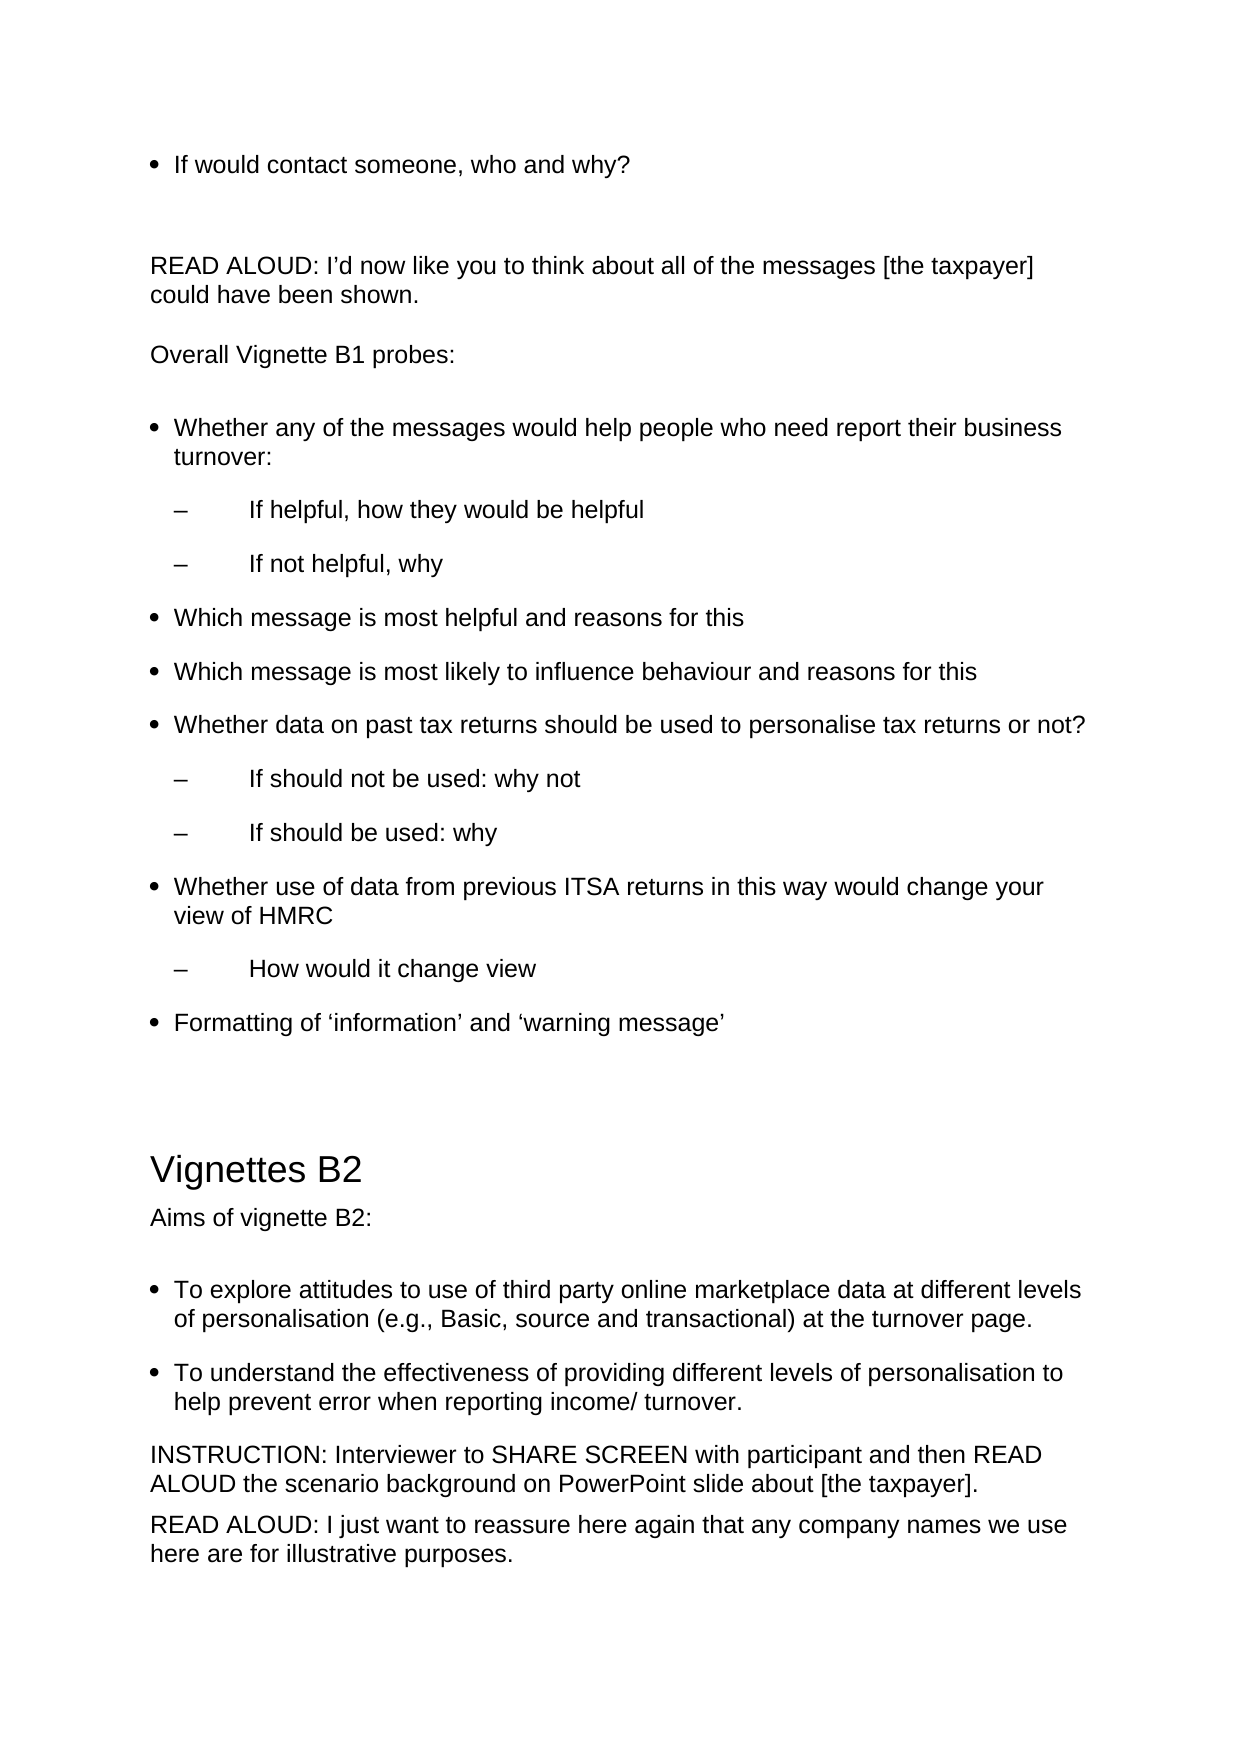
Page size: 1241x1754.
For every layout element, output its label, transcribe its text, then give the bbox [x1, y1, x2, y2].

list If not helpful, why [174, 549, 1090, 578]
text INSTRUCTION: Interviewer to SHARE SCREEN with participant and then READ ALOUD the scenario background on PowerPoint slide about [the taxpayer]. [150, 1440, 1090, 1498]
text Aims of vignette B2: [150, 1203, 1090, 1231]
subtitle Vignettes B2 [150, 1147, 1090, 1190]
text READ ALOUD: I just want to reassure here again that any company names we use here are for illustrative purposes. [150, 1510, 1090, 1568]
list How would it change view [174, 954, 1090, 983]
list Which message is most helpful and reasons for this [150, 603, 1090, 632]
text READ ALOUD: I’d now like you to think about all of the messages [the taxpayer] could have been shown. [150, 251, 1090, 309]
list Whether any of the messages would help people who need report their business turnover: [150, 413, 1090, 470]
list Whether data on past tax returns should be used to personalise tax returns or not? [150, 710, 1090, 739]
list If helpful, how they would be helpful [174, 495, 1090, 524]
text Overall Vignette B1 probes: [150, 340, 1090, 369]
list To explore attitudes to use of third party online marketplace data at different levels of personalisation (e.g., Basic, source and transactional) at the turnover page. [150, 1275, 1090, 1333]
list If should be used: why [174, 818, 1090, 847]
list To understand the effectiveness of providing different levels of personalisation to help prevent error when reporting income/ turnover. [150, 1358, 1090, 1415]
list Whether use of data from previous ITSA returns in this way would change your view of HMRC [150, 872, 1090, 929]
list If should not be used: why not [174, 764, 1090, 793]
list Which message is most likely to influence behaviour and reasons for this [150, 657, 1090, 685]
list If would contact someone, who and why? [150, 150, 1090, 179]
list Formatting of ‘information’ and ‘warning message’ [150, 1008, 1090, 1037]
